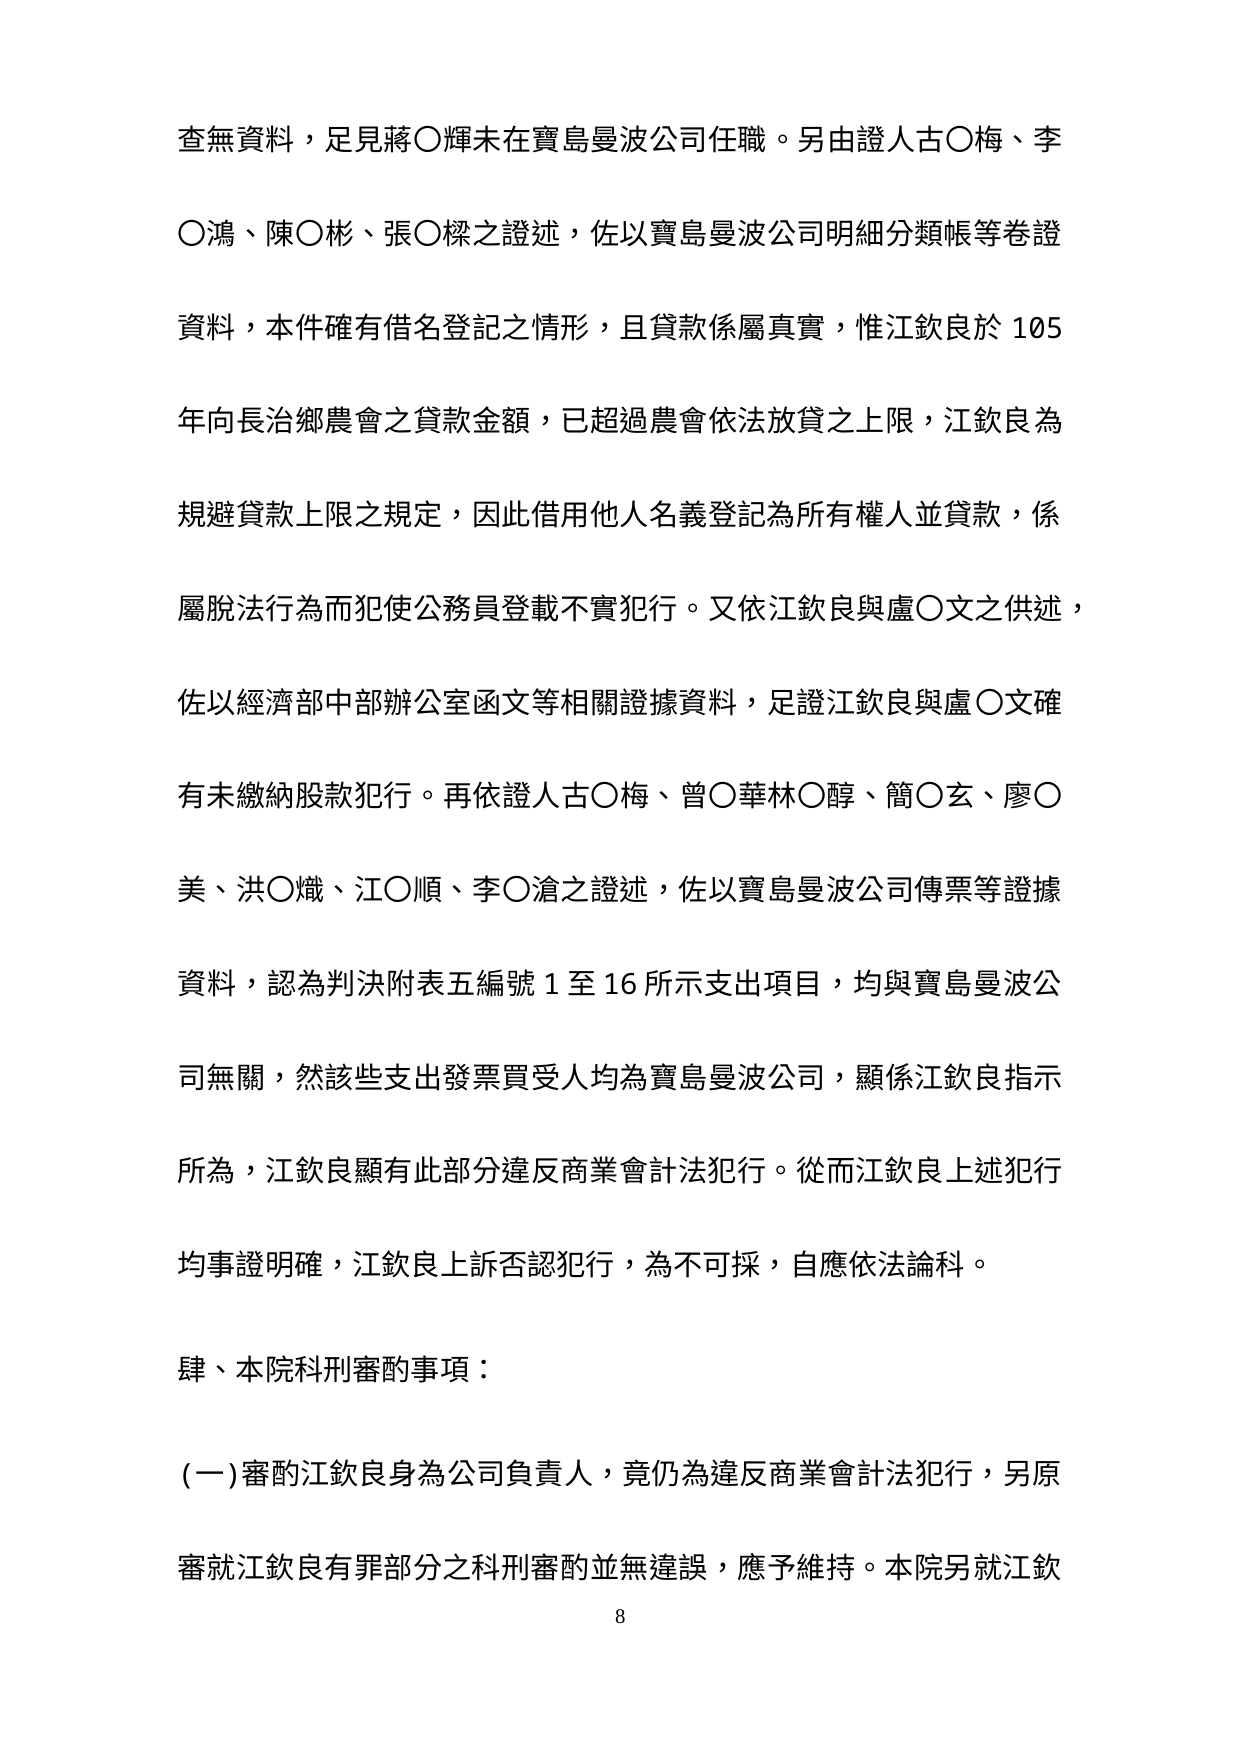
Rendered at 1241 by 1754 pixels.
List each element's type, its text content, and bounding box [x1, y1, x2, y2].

text 肆、本院科刑審酌事項： [177, 1326, 1063, 1388]
text (一)審酌江欽良身為公司負責人，竟仍為違反商業會計法犯行，另原審就江欽良有罪部分之科刑審酌並無違誤，應予維持。本院另就江欽 [177, 1430, 1063, 1586]
text 本院有罪之認定，主要係依據證人林〇伶、林〇利之證述，均表示無另外授權江欽良等人製作前揭偽造之買賣契約書等語。而寶島曼波公司自101年10月迄105年12月之員工薪資報表，均無蔣〇輝之薪資紀錄，再由財政部中區國稅局之回函有關蔣〇輝之所得資料，僅於102年間有由寶島時代村股份有限公司給付1萬元之資料，其餘查無資料，足見蔣〇輝未在寶島曼波公司任職。另由證人古〇梅、李〇鴻、陳〇彬、張〇樑之證述，佐以寶島曼波公司明細分類帳等卷證資料，本件確有借名登記之情形，且貸款係屬真實，惟江欽良於105年向長治鄉農會之貸款金額，已超過農會依法放貸之上限，江欽良為規避貸款上限之規定，因此借用他人名義登記為所有權人並貸款，係屬脫法行為而犯使公務員登載不實犯行。又依江欽良與盧〇文之供述，佐以經濟部中部辦公室函文等相關證據資料，足證江欽良與盧〇文確有未繳納股款犯行。再依證人古〇梅、曾〇華林〇醇、簡〇玄、廖〇美、洪〇熾、江〇順、李〇滄之證述，佐以寶島曼波公司傳票等證據資料，認為判決附表五編號1至16所示支出項目，均與寶島曼波公司無關，然該些支出發票買受人均為寶島曼波公司，顯係江欽良指示所為，江欽良顯有此部分違反商業會計法犯行。從而江欽良上述犯行均事證明確，江欽良上訴否認犯行，為不可採，自應依法論科。 [177, 96, 1063, 1284]
